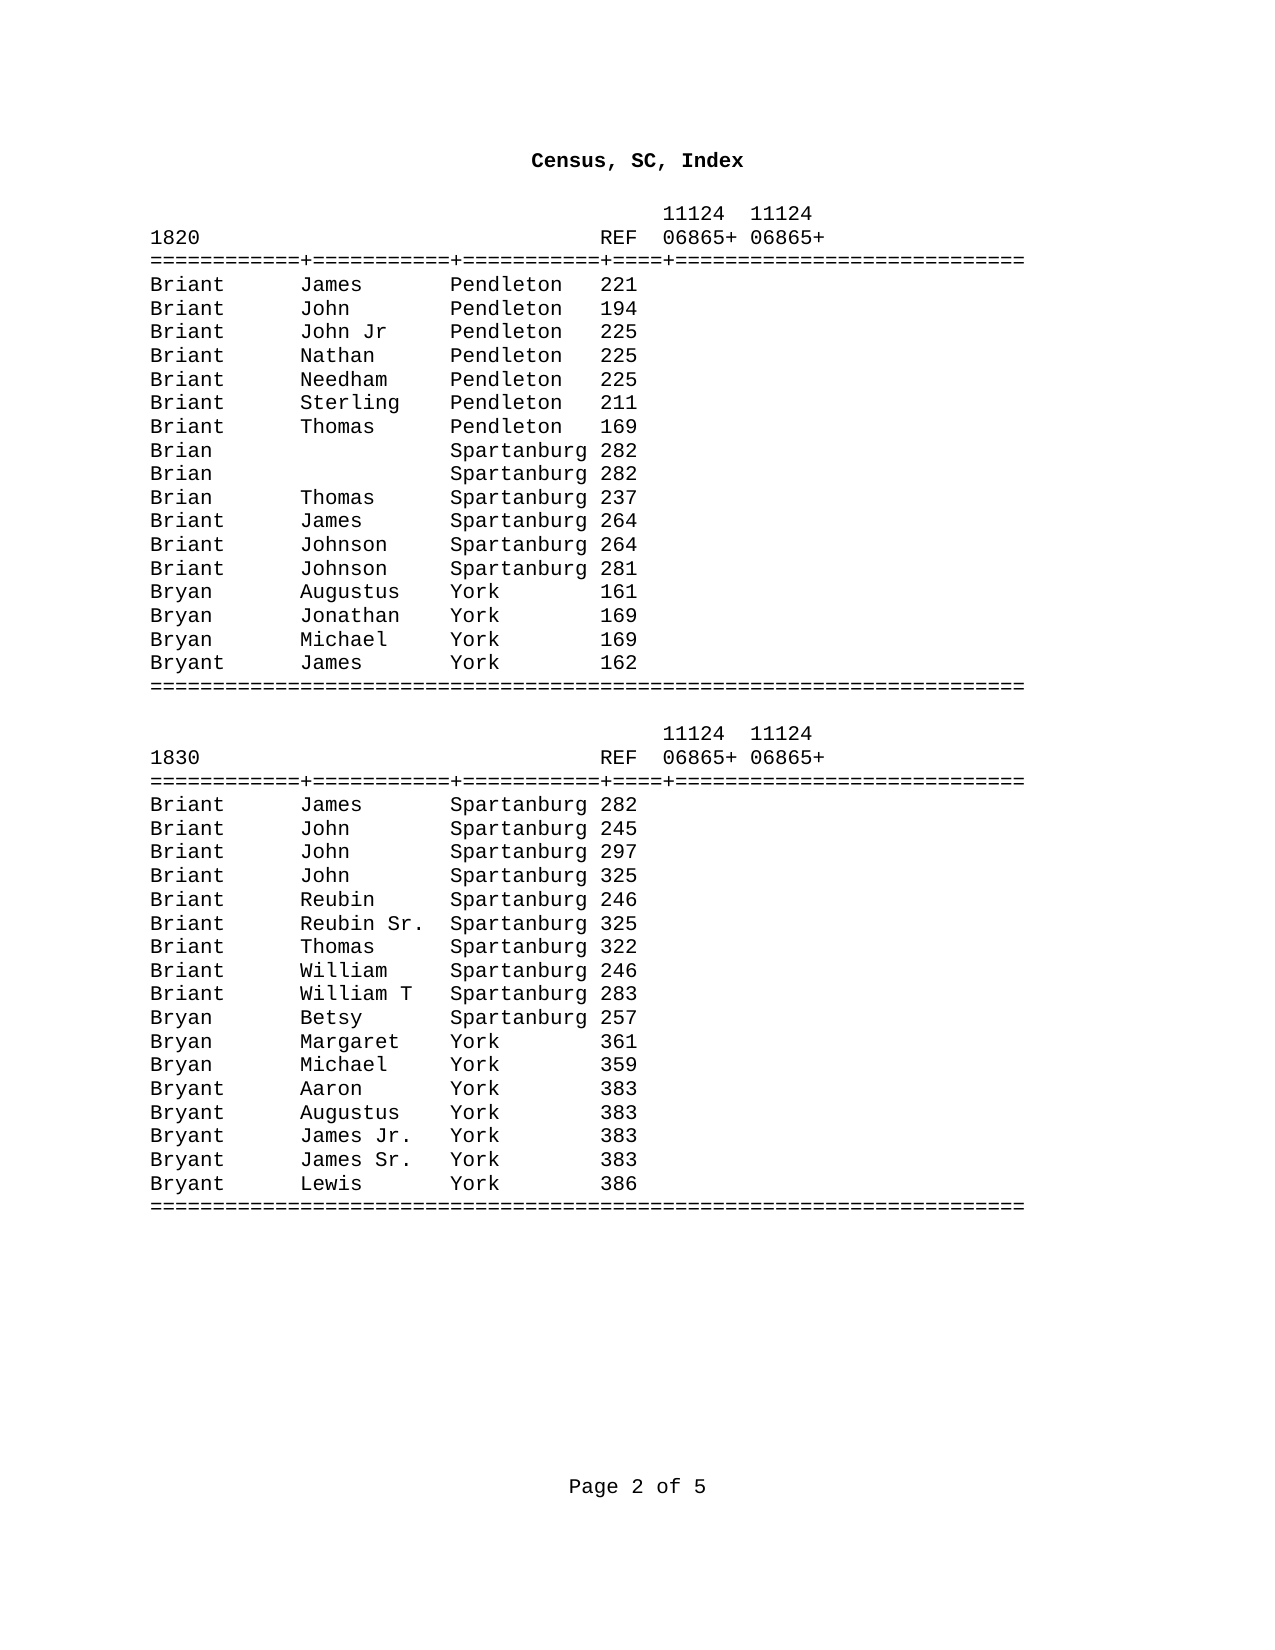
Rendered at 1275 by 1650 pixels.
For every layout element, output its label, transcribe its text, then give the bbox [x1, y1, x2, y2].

text ====================================================================== [150, 676, 1125, 700]
text 1820 REF 06865+ 06865+ [150, 227, 1125, 250]
text Briant William Spartanburg 246 [150, 960, 1125, 983]
text Briant John Pendleton 194 [150, 298, 1125, 321]
text 11124 11124 [150, 203, 1125, 227]
text Bryant Lewis York 386 [150, 1173, 1125, 1196]
text Briant John Spartanburg 297 [150, 842, 1125, 865]
text 1830 REF 06865+ 06865+ [150, 747, 1125, 771]
text ============+===========+===========+====+============================ [150, 771, 1125, 794]
text Briant Reubin Spartanburg 246 [150, 889, 1125, 912]
text ====================================================================== [150, 1196, 1125, 1220]
text Brian Spartanburg 282 [150, 439, 1125, 463]
text Briant Thomas Pendleton 169 [150, 416, 1125, 439]
text Briant Thomas Spartanburg 322 [150, 936, 1125, 960]
text Bryant Aaron York 383 [150, 1078, 1125, 1102]
text Bryan Augustus York 161 [150, 581, 1125, 605]
text Briant John Jr Pendleton 225 [150, 321, 1125, 345]
text Briant James Spartanburg 264 [150, 511, 1125, 534]
text Bryan Jonathan York 169 [150, 605, 1125, 629]
text Briant John Spartanburg 325 [150, 865, 1125, 889]
text Bryan Michael York 359 [150, 1054, 1125, 1078]
text Briant James Spartanburg 282 [150, 794, 1125, 818]
text Briant William T Spartanburg 283 [150, 983, 1125, 1007]
text Briant Johnson Spartanburg 281 [150, 558, 1125, 581]
text Bryan Michael York 169 [150, 629, 1125, 652]
text ============+===========+===========+====+============================ [150, 250, 1125, 274]
text Briant James Pendleton 221 [150, 274, 1125, 298]
text Brian Thomas Spartanburg 237 [150, 487, 1125, 511]
text Briant Reubin Sr. Spartanburg 325 [150, 912, 1125, 936]
text Briant John Spartanburg 245 [150, 818, 1125, 842]
text 11124 11124 [150, 723, 1125, 747]
text Briant Needham Pendleton 225 [150, 369, 1125, 392]
text Briant Nathan Pendleton 225 [150, 345, 1125, 369]
text Bryan Margaret York 361 [150, 1031, 1125, 1054]
text Bryant Augustus York 383 [150, 1102, 1125, 1125]
text Bryant James Jr. York 383 [150, 1125, 1125, 1149]
text Bryan Betsy Spartanburg 257 [150, 1007, 1125, 1031]
text Brian Spartanburg 282 [150, 463, 1125, 487]
text Briant Sterling Pendleton 211 [150, 392, 1125, 416]
text Bryant James York 162 [150, 652, 1125, 676]
text Bryant James Sr. York 383 [150, 1149, 1125, 1173]
text Briant Johnson Spartanburg 264 [150, 534, 1125, 558]
